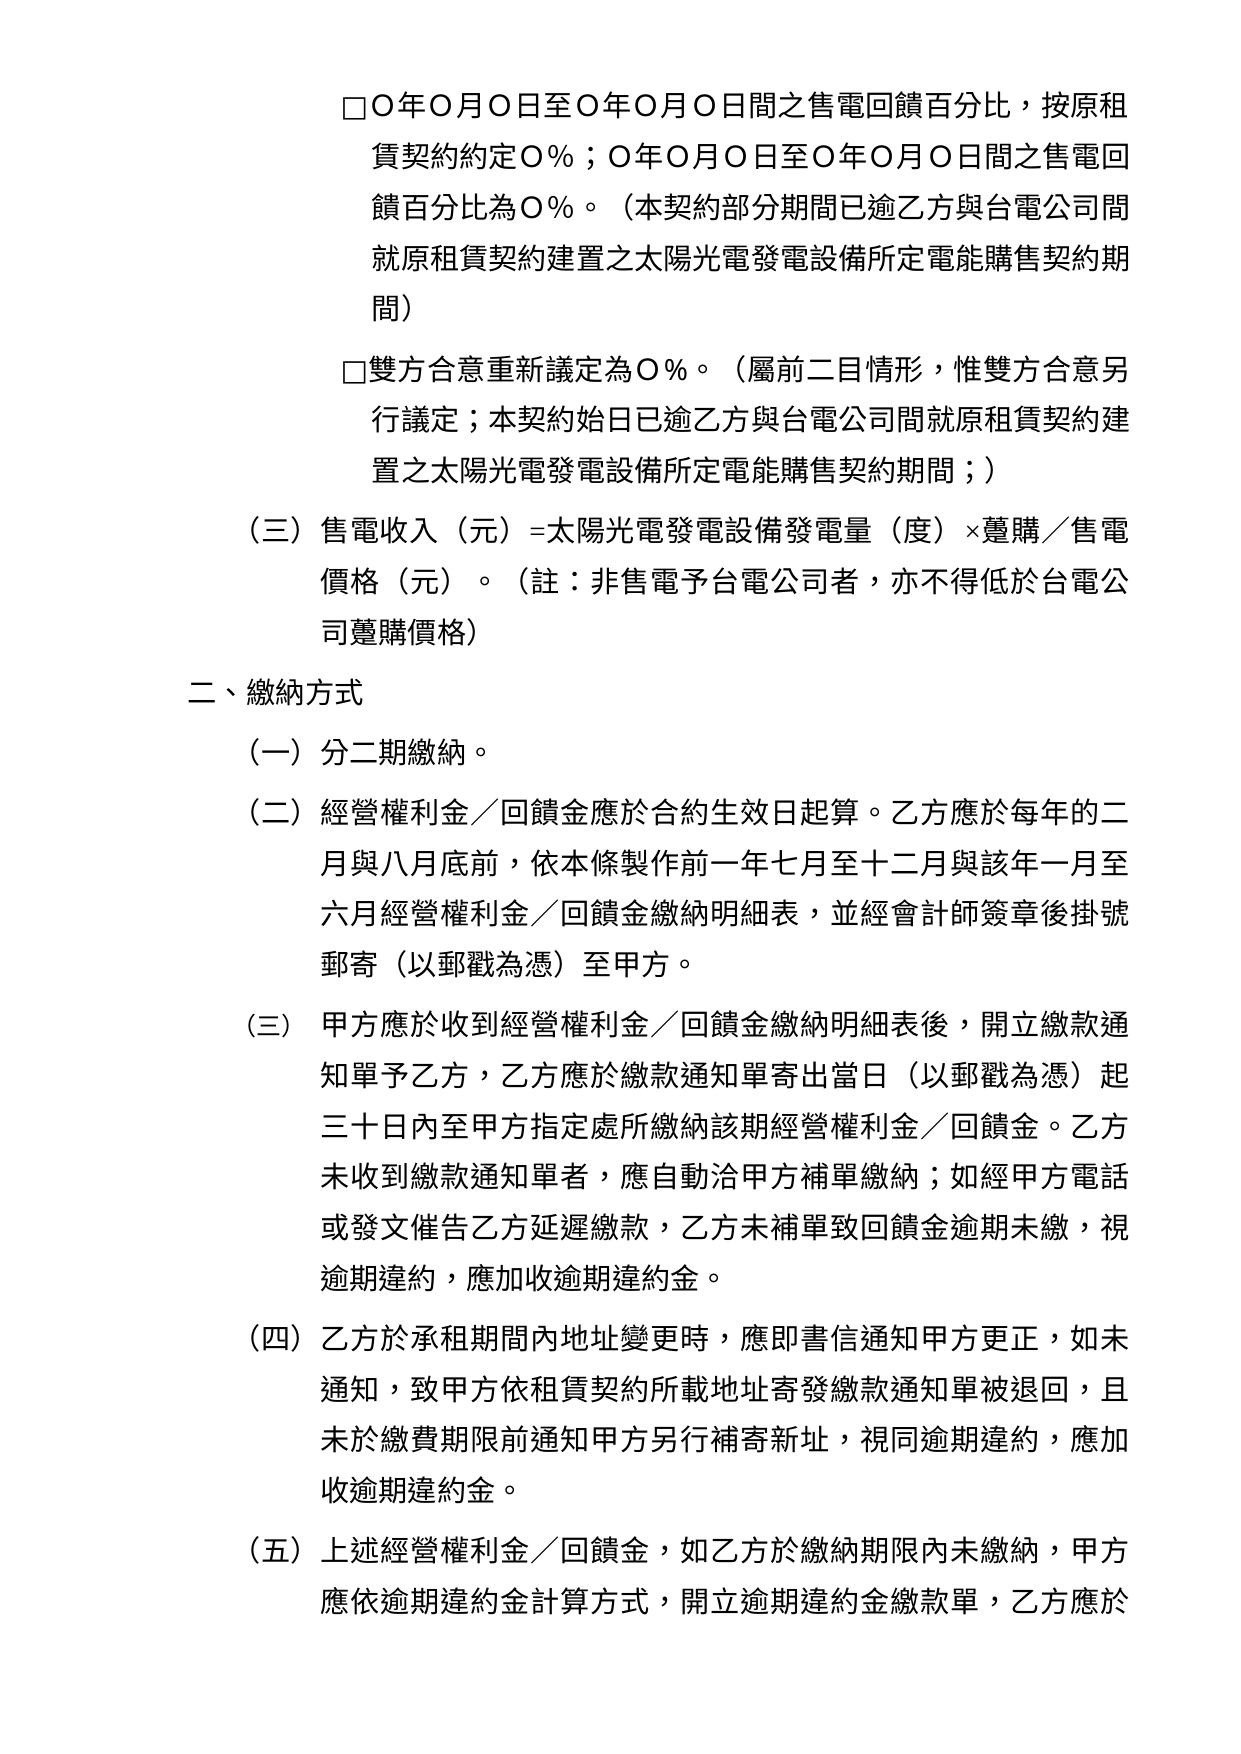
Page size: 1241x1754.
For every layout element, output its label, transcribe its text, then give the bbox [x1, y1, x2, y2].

list 繳納方式 [187, 669, 1130, 712]
text □雙方合意重新議定為Ｏ%。（屬前二目情形，惟雙方合意另行議定；本契約始日已逾乙方與台電公司間就原租賃契約建置之太陽光電發電設備所定電能購售契約期間；） [340, 346, 1130, 490]
list 甲方應於收到經營權利金／回饋金繳納明細表後，開立繳款通知單予乙方，乙方應於繳款通知單寄出當日（以郵戳為憑）起三十日內至甲方指定處所繳納該期經營權利金／回饋金。乙方未收到繳款通知單者，應自動洽甲方補單繳納；如經甲方電話或發文催告乙方延遲繳款，乙方未補單致回饋金逾期未繳，視逾期違約，應加收逾期違約金。 [232, 1002, 1130, 1298]
list 分二期繳納。 [232, 729, 1130, 772]
list 經營權利金／回饋金應於合約生效日起算。乙方應於每年的二月與八月底前，依本條製作前一年七月至十二月與該年一月至六月經營權利金／回饋金繳納明細表，並經會計師簽章後掛號郵寄（以郵戳為憑）至甲方。 [232, 789, 1130, 984]
text □Ｏ年Ｏ月Ｏ日至Ｏ年Ｏ月Ｏ日間之售電回饋百分比，按原租賃契約約定Ｏ％；Ｏ年Ｏ月Ｏ日至Ｏ年Ｏ月Ｏ日間之售電回饋百分比為Ｏ％。（本契約部分期間已逾乙方與台電公司間就原租賃契約建置之太陽光電發電設備所定電能購售契約期間） [340, 83, 1130, 328]
list 上述經營權利金／回饋金，如乙方於繳納期限內未繳納，甲方應依逾期違約金計算方式，開立逾期違約金繳款單，乙方應於 [232, 1528, 1130, 1621]
list 售電收入（元）=太陽光電發電設備發電量（度）×躉購／售電價格（元）。（註：非售電予台電公司者，亦不得低於台電公司躉購價格） [232, 508, 1130, 651]
list 乙方於承租期間內地址變更時，應即書信通知甲方更正，如未通知，致甲方依租賃契約所載地址寄發繳款通知單被退回，且未於繳費期限前通知甲方另行補寄新址，視同逾期違約，應加收逾期違約金。 [232, 1316, 1130, 1510]
